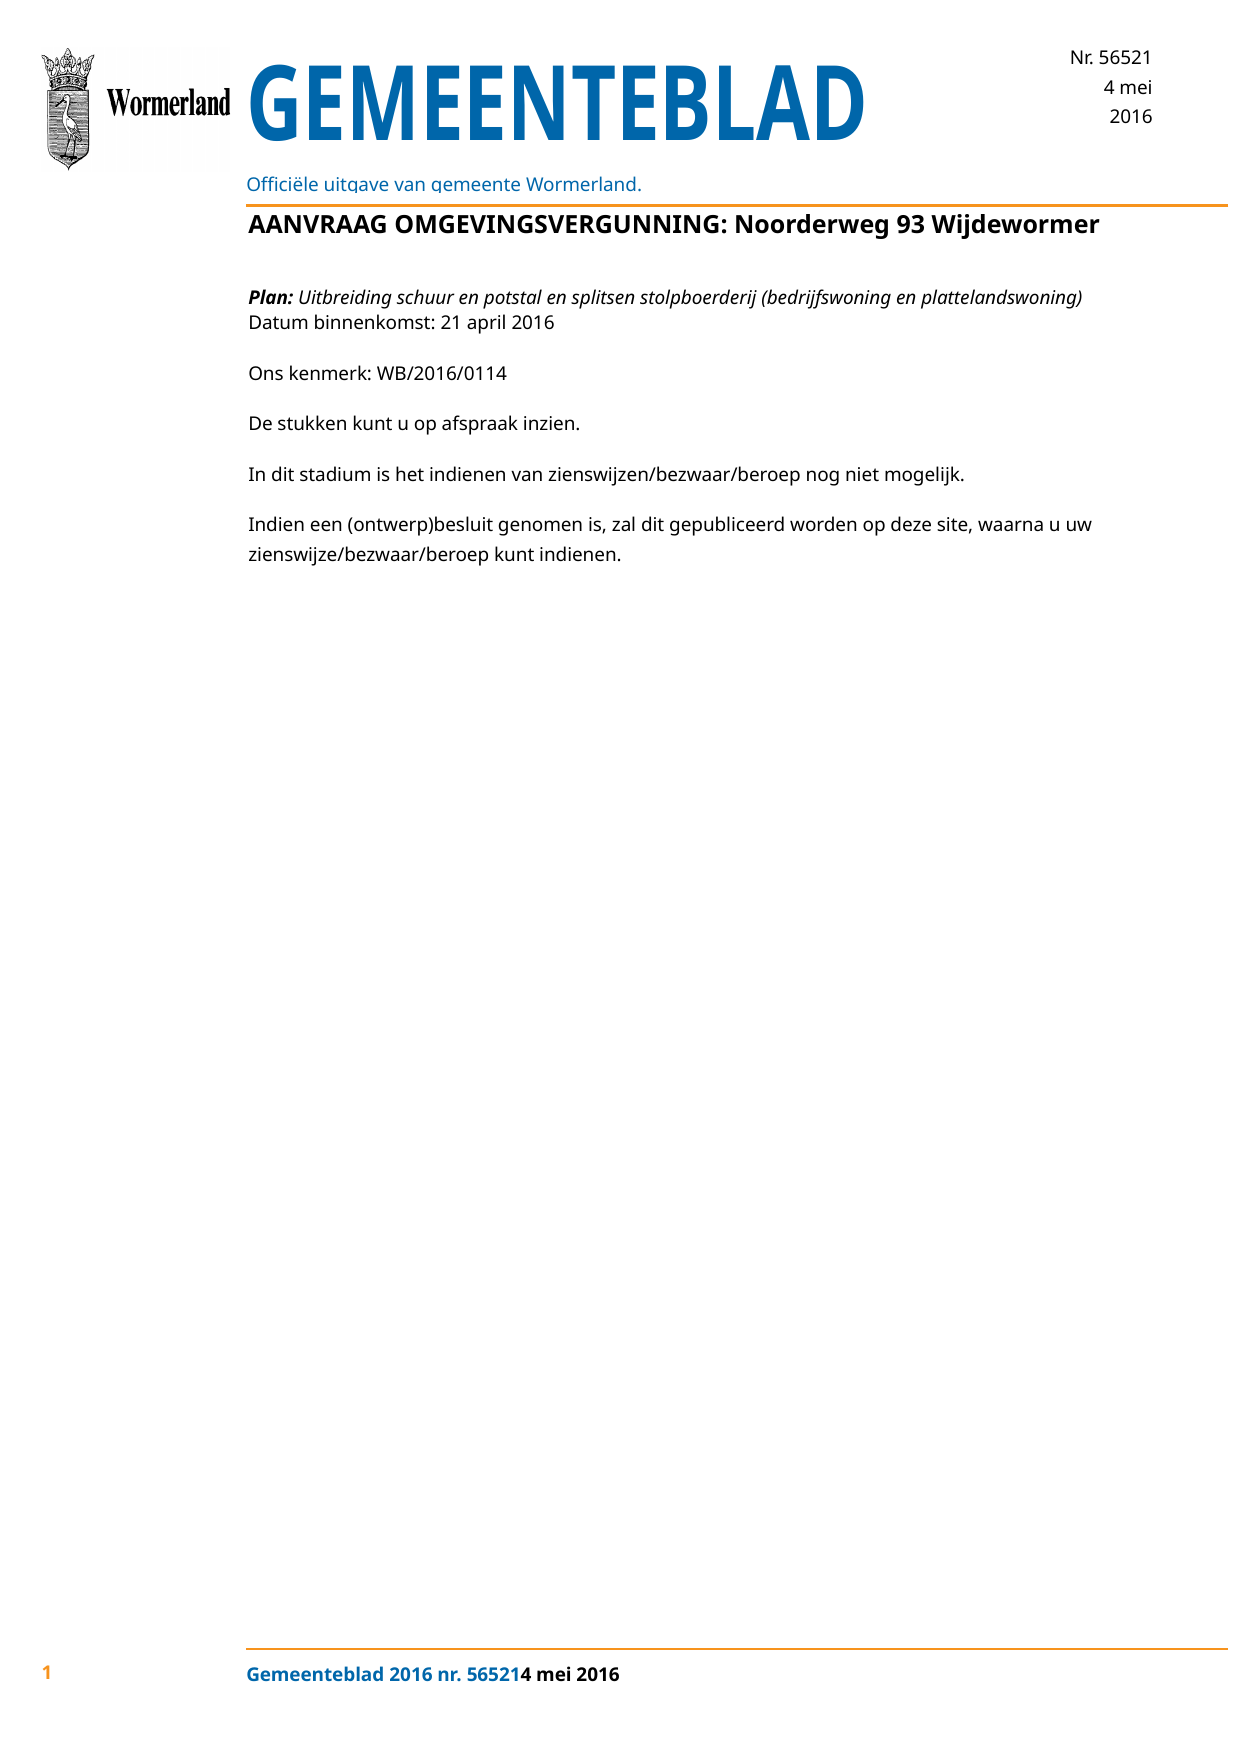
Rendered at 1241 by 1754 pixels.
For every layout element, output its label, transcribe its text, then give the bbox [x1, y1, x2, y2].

text De stukken kunt u op afspraak inzien. [248, 410, 1152, 436]
text Ons kenmerk: WB/2016/0114 [248, 360, 1152, 386]
picture [41, 47, 231, 172]
text Plan: Uitbreiding schuur en potstal en splitsen stolpboerderij (bedrijfswoning en plattelandswoning) [248, 284, 1152, 309]
text AANVRAAG OMGEVINGSVERGUNNING: Noorderweg 93 Wijdewormer [248, 207, 1152, 241]
text Indien een (ontwerp)besluit genomen is, zal dit gepubliceerd worden op deze site, waarna u uw zienswijze/bezwaar/beroep kunt indienen. [248, 511, 1152, 567]
text In dit stadium is het indienen van zienswijzen/bezwaar/beroep nog niet mogelijk. [248, 461, 1152, 487]
text Datum binnenkomst: 21 april 2016 [248, 309, 1152, 335]
